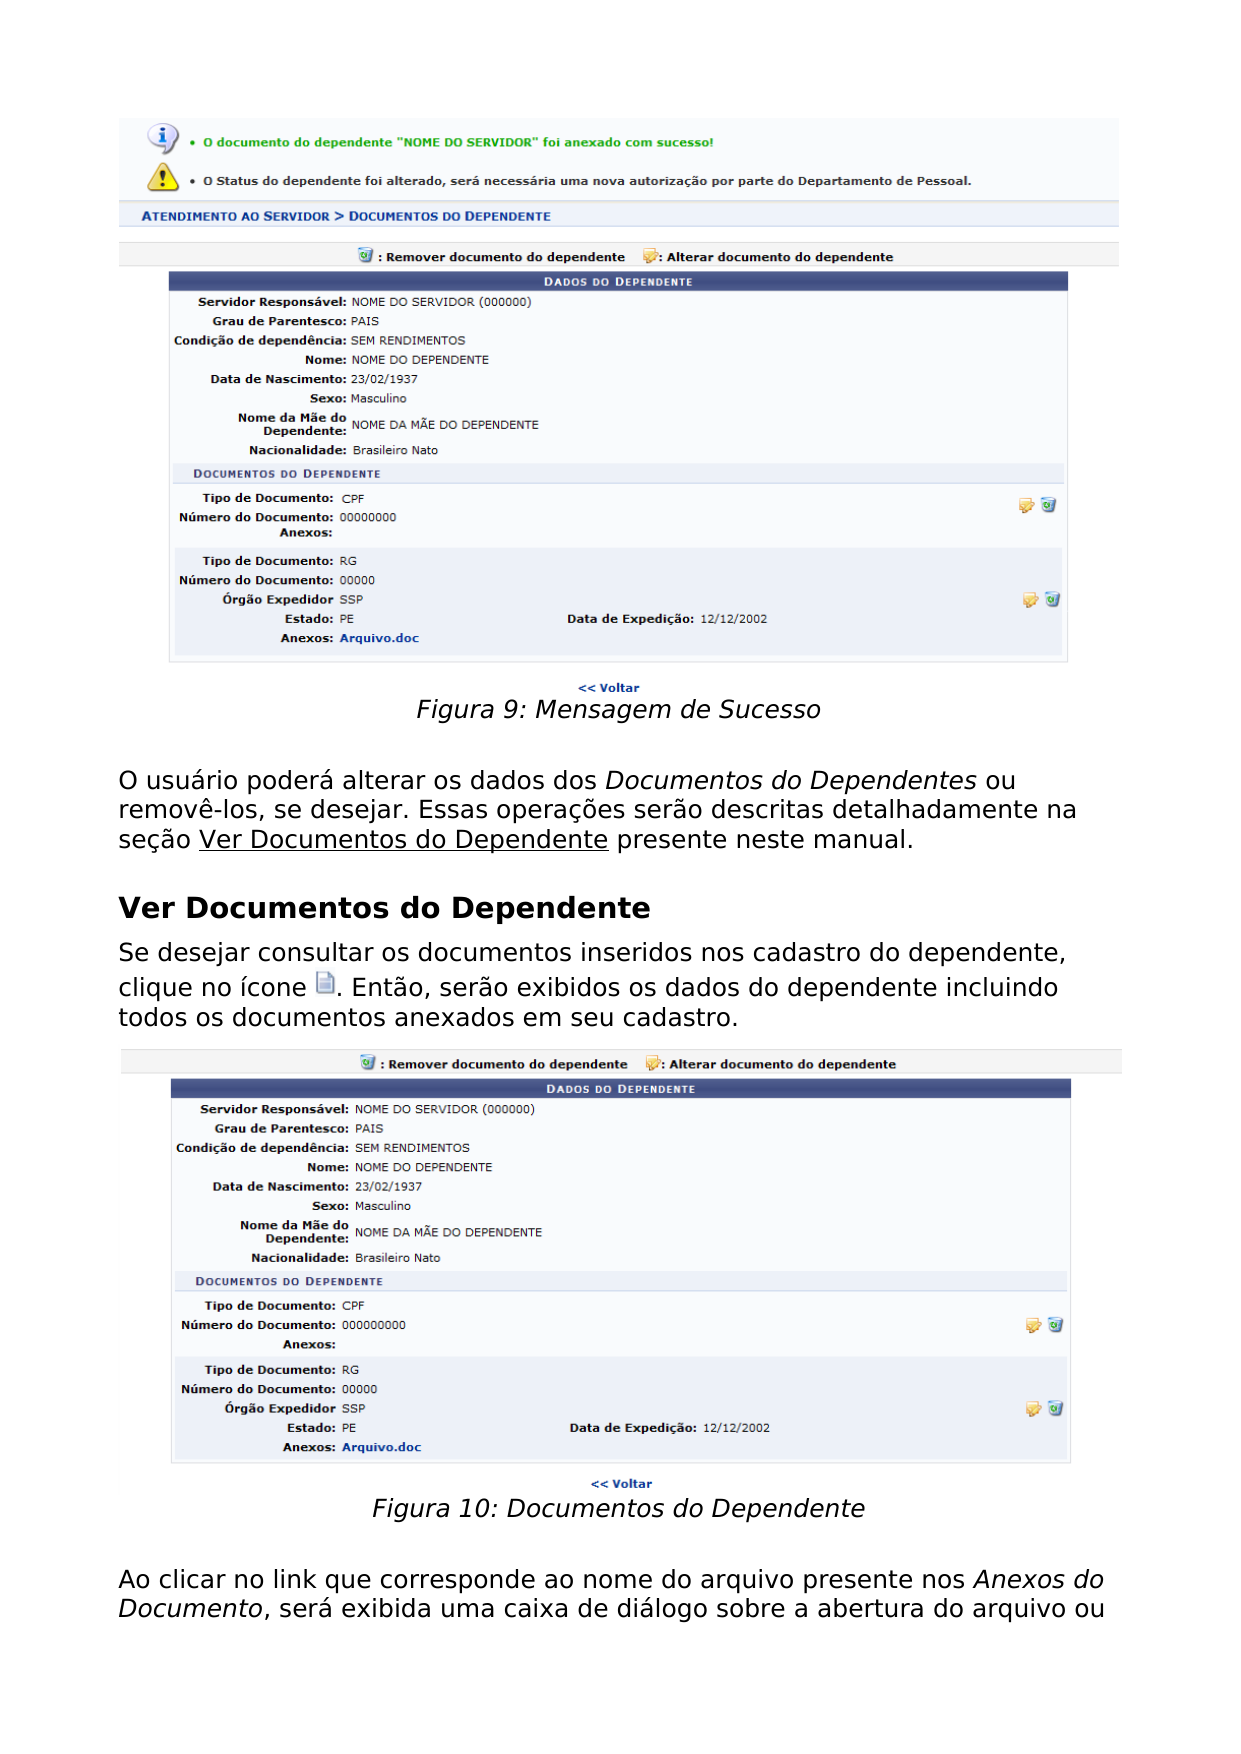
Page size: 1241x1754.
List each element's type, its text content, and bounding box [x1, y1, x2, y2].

text Figura 10: Documentos do Dependente [118, 1495, 1122, 1524]
picture [315, 967, 336, 997]
text Figura 9: Mensagem de Sucesso [118, 696, 1122, 725]
subtitle Ver Documentos do Dependente [118, 892, 1122, 926]
picture [118, 1044, 1123, 1495]
text Se desejar consultar os documentos inseridos nos cadastro do dependente, clique no ícone . Então, serão exibidos os dados do dependente incluindo todos os documentos anexados em seu cadastro. [118, 938, 1122, 1032]
text Ao clicar no link que corresponde ao nome do arquivo presente nos Anexos do Documento, será exibida uma caixa de diálogo sobre a abertura do arquivo ou [118, 1565, 1122, 1624]
text O usuário poderá alterar os dados dos Documentos do Dependentes ou removê-los, se desejar. Essas operações serão descritas detalhadamente na seção Ver Documentos do Dependente presente neste manual. [118, 767, 1122, 854]
picture [118, 118, 1123, 696]
